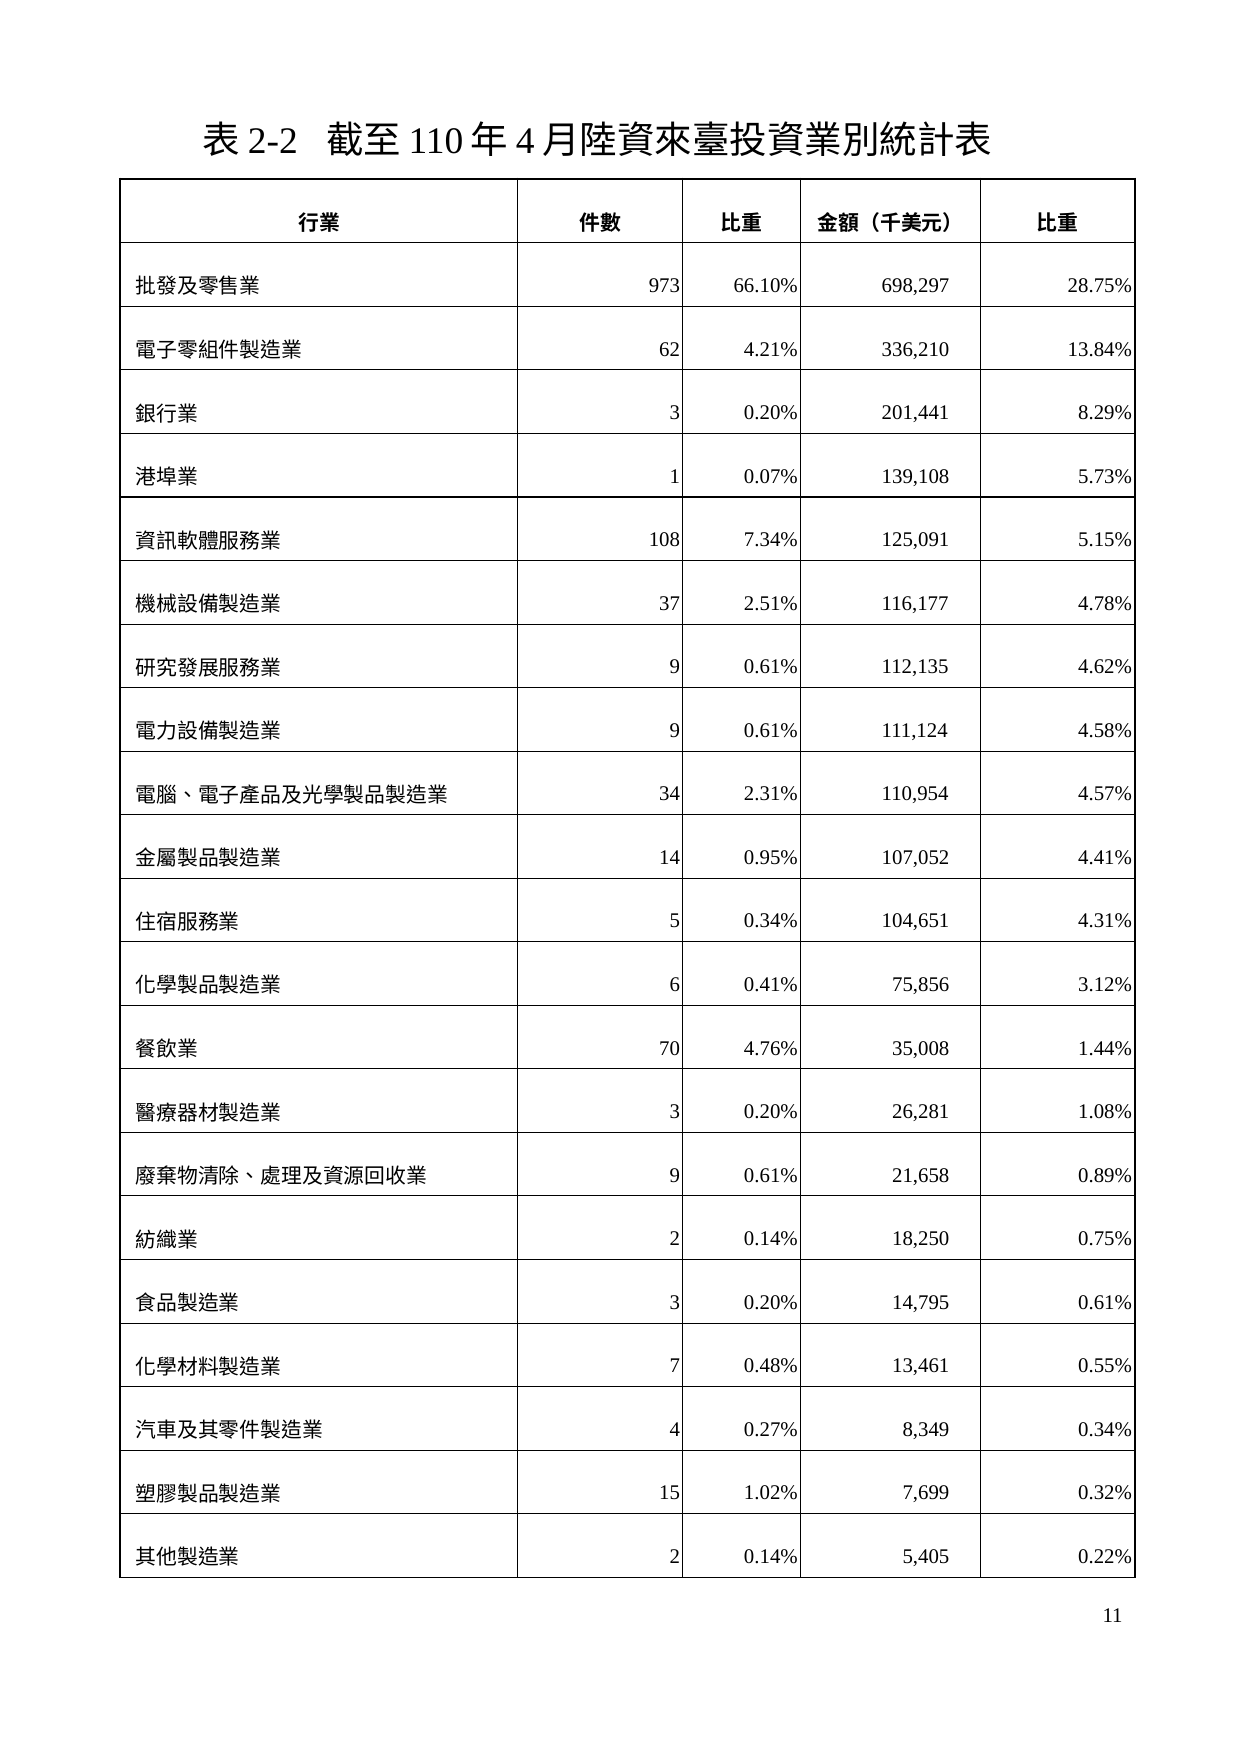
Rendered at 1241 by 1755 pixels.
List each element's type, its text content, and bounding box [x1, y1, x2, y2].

table_cell 21,658 [801, 1133, 980, 1195]
table_cell 塑膠製品製造業 [121, 1451, 517, 1513]
table_cell 0.55% [981, 1324, 1134, 1386]
table_cell 0.34% [981, 1387, 1134, 1449]
table_cell 0.61% [981, 1260, 1134, 1322]
table_cell 0.41% [683, 942, 800, 1005]
table_cell 批發及零售業 [121, 243, 517, 306]
table_cell 0.61% [683, 625, 800, 687]
table_cell 電腦、電子產品及光學製品製造業 [121, 752, 517, 814]
table_cell 0.48% [683, 1324, 800, 1386]
table_header 行業 [121, 180, 517, 242]
table_cell 0.61% [683, 688, 800, 751]
table_cell 其他製造業 [121, 1514, 517, 1577]
table_cell 7.34% [683, 498, 800, 560]
table_cell 6 [518, 942, 682, 1005]
table_cell 3.12% [981, 942, 1134, 1005]
table_cell 139,108 [801, 434, 980, 496]
table_cell 4.58% [981, 688, 1134, 751]
table_cell 14,795 [801, 1260, 980, 1322]
table_cell 34 [518, 752, 682, 814]
table_header 比重 [981, 180, 1134, 242]
table_cell 食品製造業 [121, 1260, 517, 1322]
table_cell 汽車及其零件製造業 [121, 1387, 517, 1449]
table_cell 5.73% [981, 434, 1134, 496]
table_cell 5.15% [981, 498, 1134, 560]
table_cell 4.62% [981, 625, 1134, 687]
table_cell 0.61% [683, 1133, 800, 1195]
table_cell 13,461 [801, 1324, 980, 1386]
table_cell 4.31% [981, 879, 1134, 941]
table_cell 1 [518, 434, 682, 496]
table_cell 201,441 [801, 370, 980, 433]
table_cell 111,124 [801, 688, 980, 751]
table_cell 112,135 [801, 625, 980, 687]
table_cell 0.27% [683, 1387, 800, 1449]
table_cell 2.51% [683, 561, 800, 623]
table_cell 0.20% [683, 1260, 800, 1322]
table_cell 2 [518, 1196, 682, 1259]
table_cell 14 [518, 815, 682, 878]
table_cell 0.14% [683, 1514, 800, 1577]
table_cell 廢棄物清除、處理及資源回收業 [121, 1133, 517, 1195]
table_cell 125,091 [801, 498, 980, 560]
table_cell 0.75% [981, 1196, 1134, 1259]
table_header 件數 [518, 180, 682, 242]
table_cell 0.89% [981, 1133, 1134, 1195]
table_cell 4.41% [981, 815, 1134, 878]
table_cell 醫療器材製造業 [121, 1069, 517, 1132]
table_cell 28.75% [981, 243, 1134, 306]
table_cell 18,250 [801, 1196, 980, 1259]
table_cell 化學製品製造業 [121, 942, 517, 1005]
table_cell 107,052 [801, 815, 980, 878]
table_cell 3 [518, 370, 682, 433]
table_cell 1.02% [683, 1451, 800, 1513]
table_header 金額（千美元） [801, 180, 980, 242]
table_cell 75,856 [801, 942, 980, 1005]
table_cell 70 [518, 1006, 682, 1068]
table_cell 4.57% [981, 752, 1134, 814]
table_cell 3 [518, 1260, 682, 1322]
table_cell 37 [518, 561, 682, 623]
table_cell 7,699 [801, 1451, 980, 1513]
table_cell 66.10% [683, 243, 800, 306]
table_cell 1.08% [981, 1069, 1134, 1132]
table_cell 62 [518, 307, 682, 369]
table_cell 0.22% [981, 1514, 1134, 1577]
table_cell 機械設備製造業 [121, 561, 517, 623]
table_cell 金屬製品製造業 [121, 815, 517, 878]
table_cell 9 [518, 688, 682, 751]
table_cell 0.14% [683, 1196, 800, 1259]
table_cell 9 [518, 625, 682, 687]
table_cell 2.31% [683, 752, 800, 814]
table_cell 973 [518, 243, 682, 306]
table_cell 8,349 [801, 1387, 980, 1449]
table_cell 電力設備製造業 [121, 688, 517, 751]
table_cell 13.84% [981, 307, 1134, 369]
table_cell 104,651 [801, 879, 980, 941]
table_cell 餐飲業 [121, 1006, 517, 1068]
table_cell 0.20% [683, 1069, 800, 1132]
table_cell 15 [518, 1451, 682, 1513]
table_cell 0.34% [683, 879, 800, 941]
table_cell 紡織業 [121, 1196, 517, 1259]
table_cell 108 [518, 498, 682, 560]
table_cell 4 [518, 1387, 682, 1449]
table_cell 4.21% [683, 307, 800, 369]
table_cell 0.07% [683, 434, 800, 496]
table_cell 電子零組件製造業 [121, 307, 517, 369]
table_cell 3 [518, 1069, 682, 1132]
table_cell 0.32% [981, 1451, 1134, 1513]
table_cell 1.44% [981, 1006, 1134, 1068]
table_cell 港埠業 [121, 434, 517, 496]
table_cell 2 [518, 1514, 682, 1577]
table_cell 116,177 [801, 561, 980, 623]
table_cell 5 [518, 879, 682, 941]
text 表2-2 截至110年4月陸資來臺投資業別統計表 [118, 96, 1122, 158]
table_cell 110,954 [801, 752, 980, 814]
table_cell 資訊軟體服務業 [121, 498, 517, 560]
table_cell 7 [518, 1324, 682, 1386]
table_cell 5,405 [801, 1514, 980, 1577]
table_cell 26,281 [801, 1069, 980, 1132]
table_cell 住宿服務業 [121, 879, 517, 941]
table_cell 0.95% [683, 815, 800, 878]
table_cell 4.78% [981, 561, 1134, 623]
table_cell 9 [518, 1133, 682, 1195]
table_cell 化學材料製造業 [121, 1324, 517, 1386]
table_cell 研究發展服務業 [121, 625, 517, 687]
table_cell 銀行業 [121, 370, 517, 433]
table_cell 4.76% [683, 1006, 800, 1068]
table_cell 35,008 [801, 1006, 980, 1068]
table_cell 0.20% [683, 370, 800, 433]
table_header 比重 [683, 180, 800, 242]
table_cell 336,210 [801, 307, 980, 369]
table_cell 8.29% [981, 370, 1134, 433]
table_cell 698,297 [801, 243, 980, 306]
